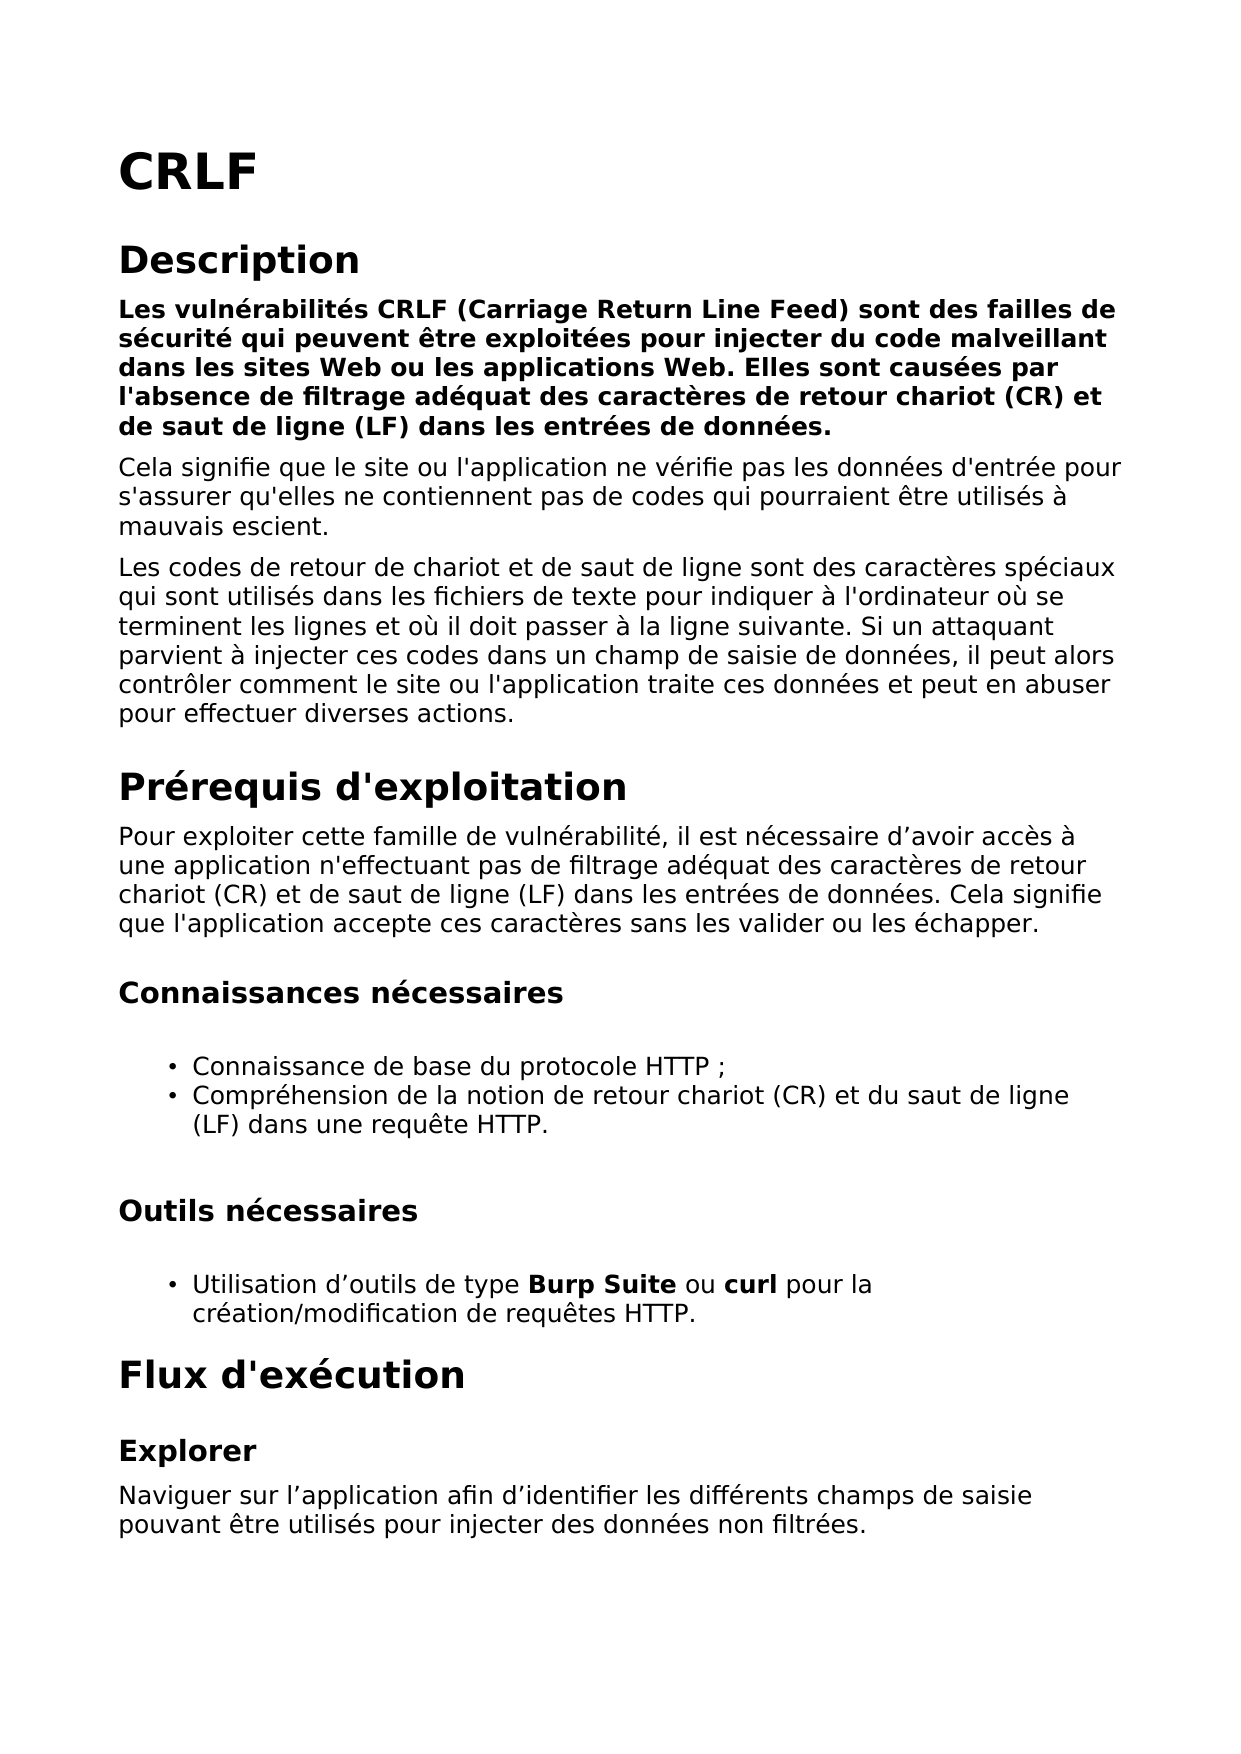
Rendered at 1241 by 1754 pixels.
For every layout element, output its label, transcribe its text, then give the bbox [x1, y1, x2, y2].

subtitle Outils nécessaires [118, 1194, 1122, 1228]
subtitle Description [118, 239, 1122, 282]
text Les codes de retour de chariot et de saut de ligne sont des caractères spéciaux qui sont utilisés dans les fichiers de texte pour indiquer à l'ordinateur où se terminent les lignes et où il doit passer à la ligne suivante. Si un attaquant parvient à injecter ces codes dans un champ de saisie de données, il peut alors contrôler comment le site ou l'application traite ces données et peut en abuser pour effectuer diverses actions. [118, 553, 1122, 728]
list Connaissance de base du protocole HTTP ; [177, 1052, 1122, 1081]
text Pour exploiter cette famille de vulnérabilité, il est nécessaire d’avoir accès à une application n'effectuant pas de filtrage adéquat des caractères de retour chariot (CR) et de saut de ligne (LF) dans les entrées de données. Cela signifie que l'application accepte ces caractères sans les valider ou les échapper. [118, 822, 1122, 939]
list Compréhension de la notion de retour chariot (CR) et du saut de ligne (LF) dans une requête HTTP. [177, 1081, 1122, 1139]
text Les vulnérabilités CRLF (Carriage Return Line Feed) sont des failles de sécurité qui peuvent être exploitées pour injecter du code malveillant dans les sites Web ou les applications Web. Elles sont causées par l'absence de filtrage adéquat des caractères de retour chariot (CR) et de saut de ligne (LF) dans les entrées de données. [118, 295, 1122, 441]
subtitle CRLF [118, 143, 1122, 201]
subtitle Flux d'exécution [118, 1353, 1122, 1397]
text Cela signifie que le site ou l'application ne vérifie pas les données d'entrée pour s'assurer qu'elles ne contiennent pas de codes qui pourraient être utilisés à mauvais escient. [118, 453, 1122, 541]
subtitle Connaissances nécessaires [118, 976, 1122, 1010]
list Utilisation d’outils de type Burp Suite ou curl pour la création/modification de requêtes HTTP. [177, 1270, 1122, 1328]
subtitle Explorer [118, 1434, 1122, 1468]
text Naviguer sur l’application afin d’identifier les différents champs de saisie pouvant être utilisés pour injecter des données non filtrées. [118, 1481, 1122, 1539]
subtitle Prérequis d'exploitation [118, 766, 1122, 809]
